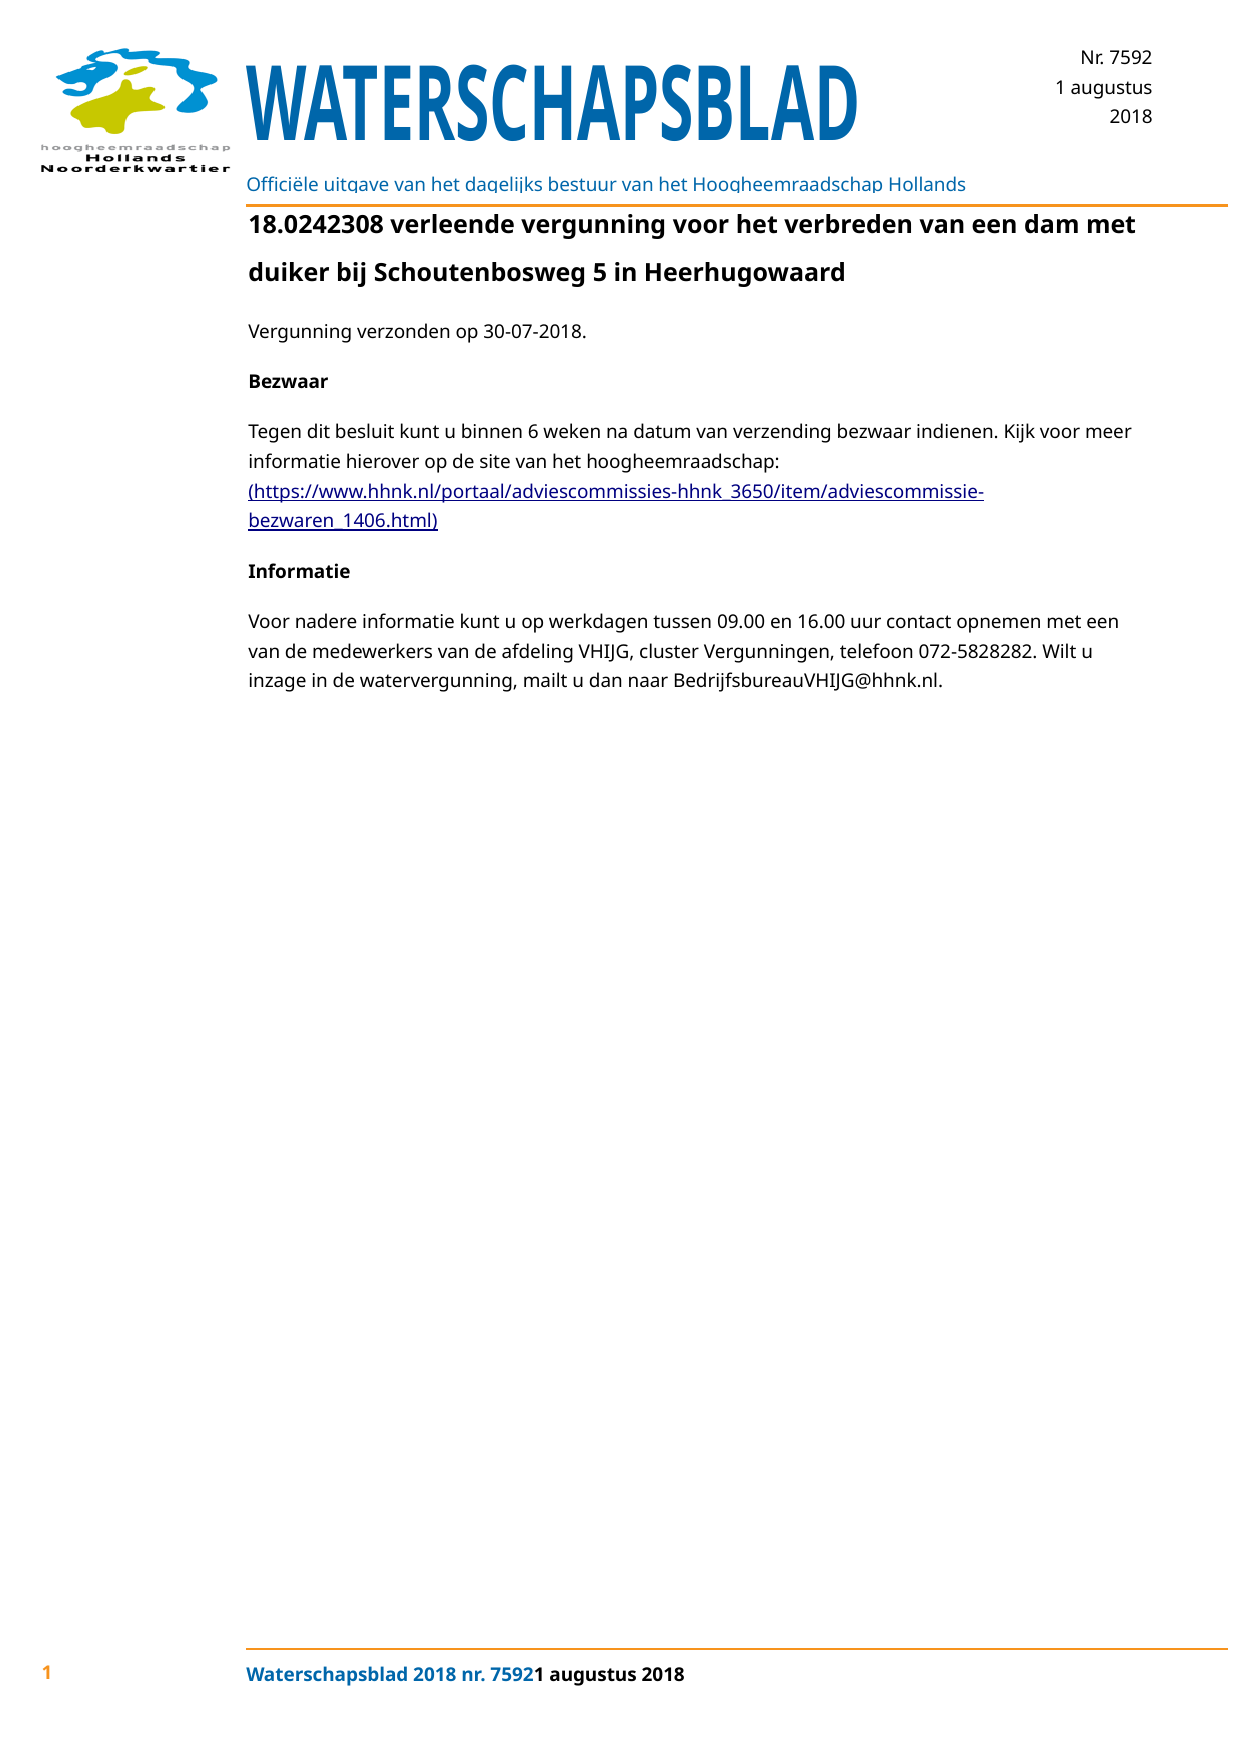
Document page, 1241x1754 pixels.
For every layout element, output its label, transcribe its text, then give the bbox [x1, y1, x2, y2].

text Vergunning verzonden op 30-07-2018. [248, 318, 1152, 344]
text 18.0242308 verleende vergunning voor het verbreden van een dam met duiker bij Schoutenbosweg 5 in Heerhugowaard [248, 207, 1152, 288]
text Informatie [248, 558, 1152, 584]
text Tegen dit besluit kunt u binnen 6 weken na datum van verzending bezwaar indienen. Kijk voor meer informatie hierover op de site van het hoogheemraadschap: (https://www.hhnk.nl/portaal/adviescommissies-hhnk_3650/item/adviescommissie-bezwaren_1406.html) [248, 419, 1152, 533]
text Voor nadere informatie kunt u op werkdagen tussen 09.00 en 16.00 uur contact opnemen met een van de medewerkers van de afdeling VHIJG, cluster Vergunningen, telefoon 072-5828282. Wilt u inzage in de watervergunning, mailt u dan naar BedrijfsbureauVHIJG@hhnk.nl. [248, 608, 1152, 693]
text Bezwaar [248, 368, 1152, 394]
picture [41, 47, 231, 172]
